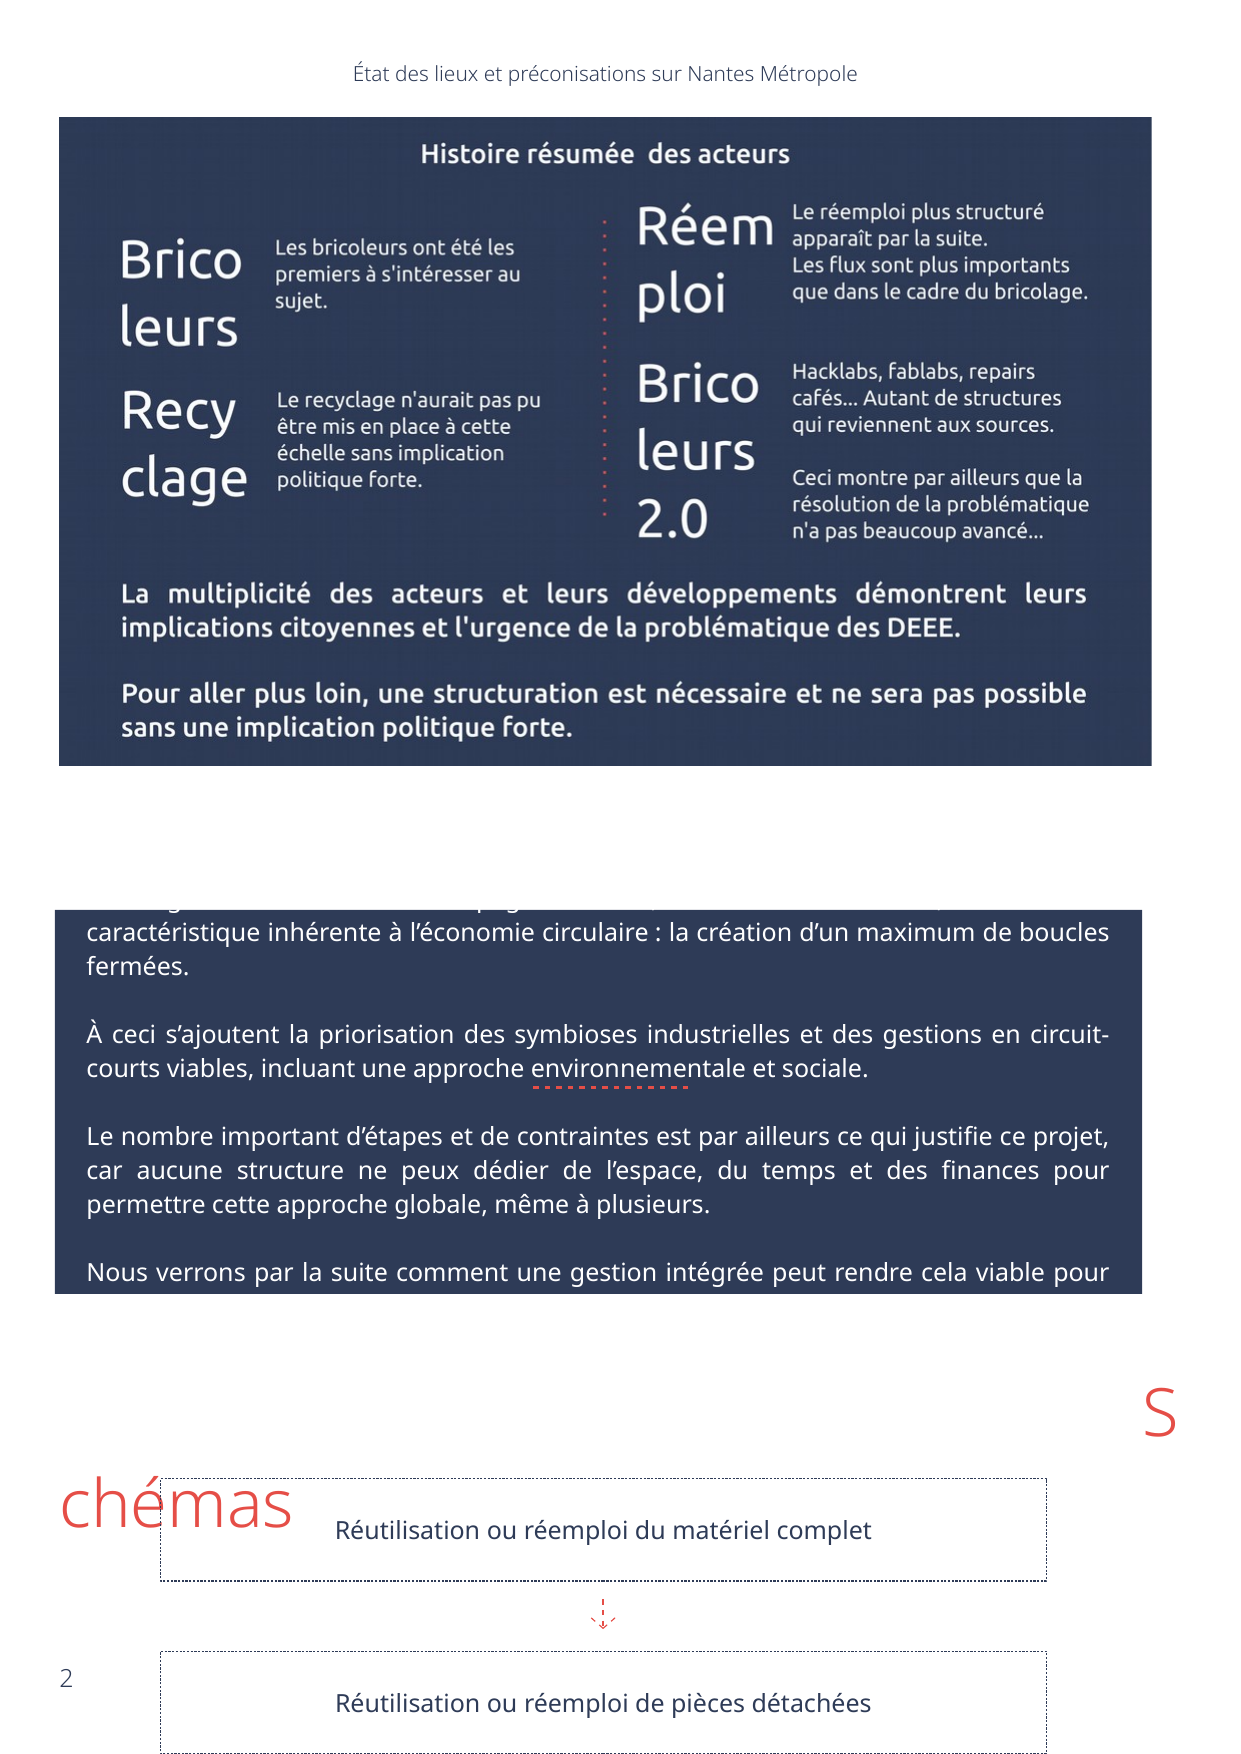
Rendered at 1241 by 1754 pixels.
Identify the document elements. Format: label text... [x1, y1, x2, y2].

subtitle Schémas [59, 1365, 1152, 1547]
picture [59, 117, 1152, 766]
